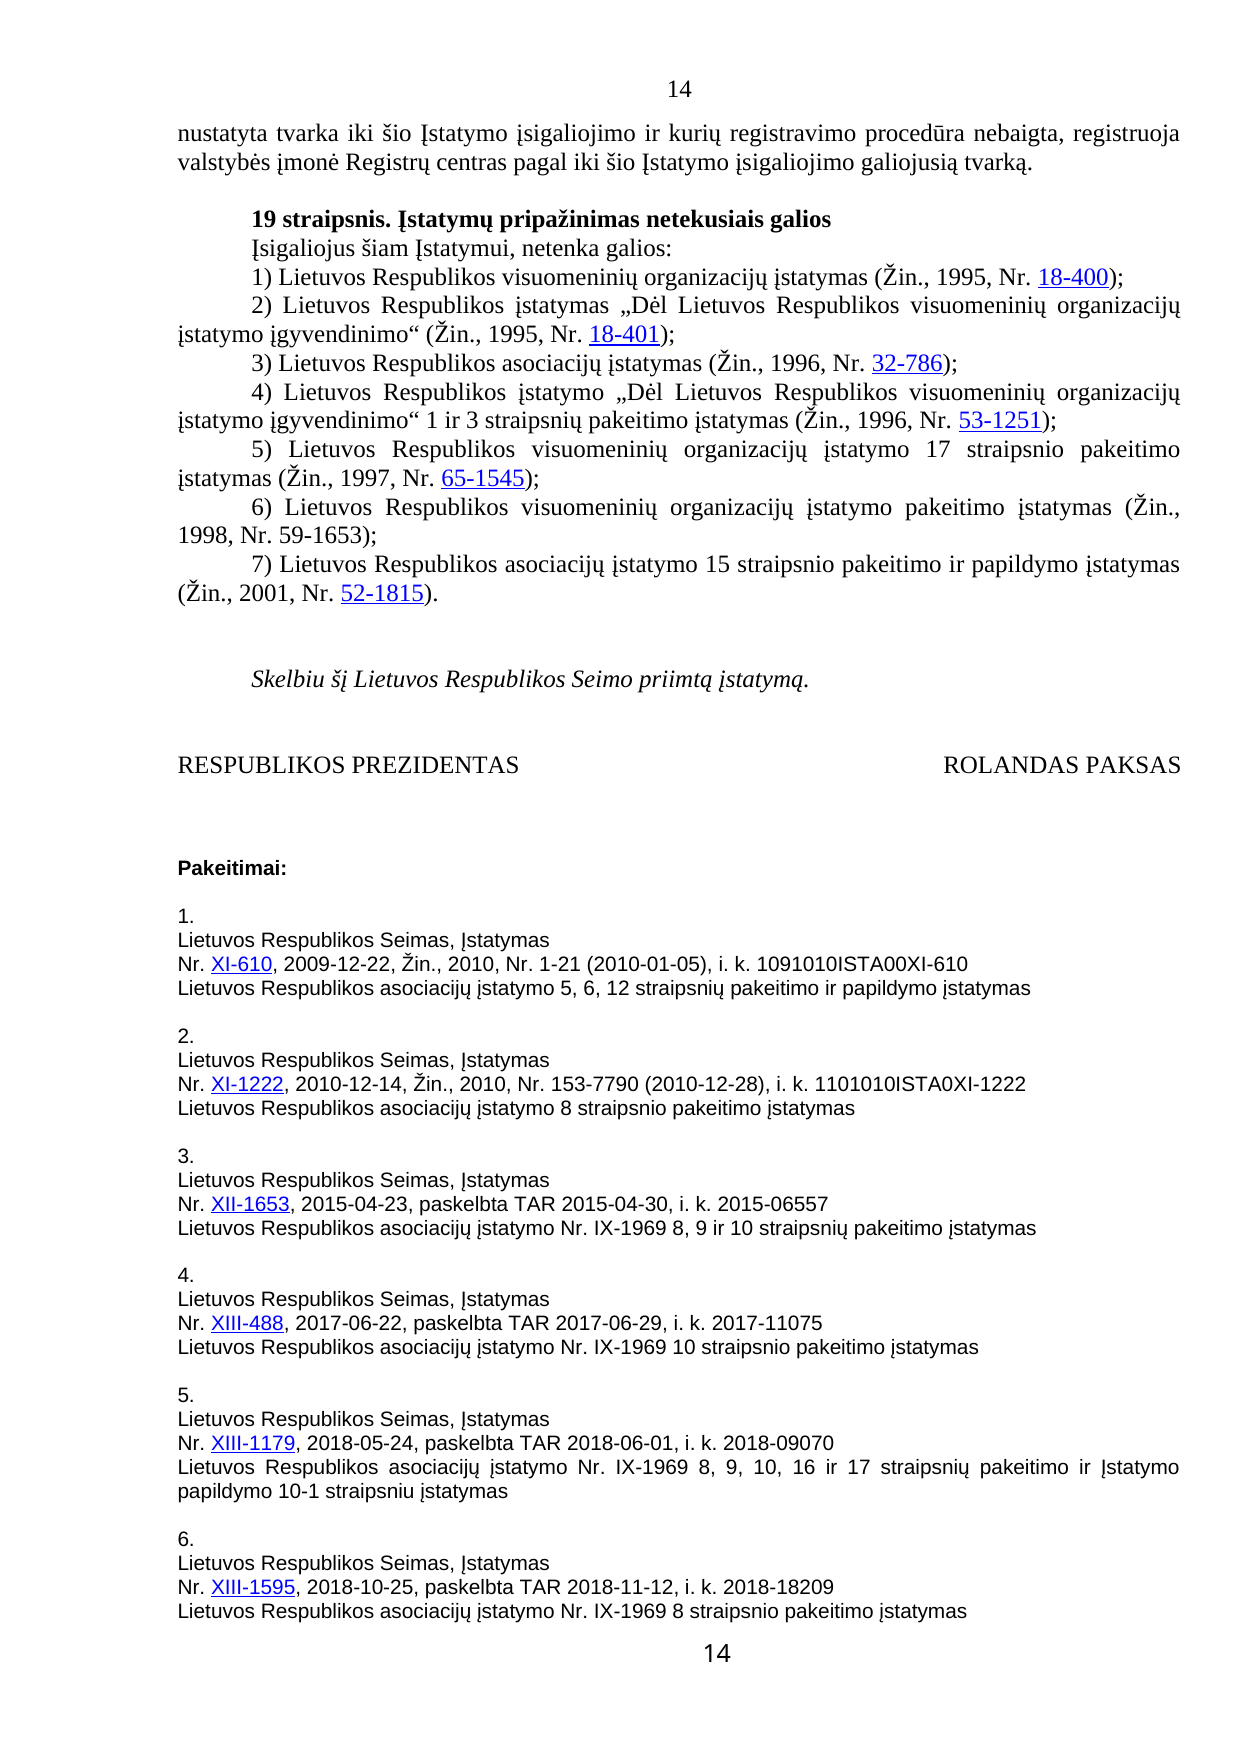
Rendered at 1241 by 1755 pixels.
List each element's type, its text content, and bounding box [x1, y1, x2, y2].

text Nr. XII-1653, 2015-04-23, paskelbta TAR 2015-04-30, i. k. 2015-06557 [177, 1191, 1181, 1215]
text Nr. XI-1222, 2010-12-14, Žin., 2010, Nr. 153-7790 (2010-12-28), i. k. 1101010ISTA0XI-1222 [177, 1072, 1181, 1096]
text 2. [177, 1024, 1181, 1048]
text Lietuvos Respublikos Seimas, Įstatymas [177, 1287, 1181, 1311]
text 3. [177, 1143, 1181, 1167]
text Lietuvos Respublikos asociacijų įstatymo Nr. IX-1969 10 straipsnio pakeitimo įstatymas [177, 1335, 1181, 1359]
text 4) Lietuvos Respublikos įstatymo „Dėl Lietuvos Respublikos visuomeninių organizacijų įstatymo įgyvendinimo“ 1 ir 3 straipsnių pakeitimo įstatymas (Žin., 1996, Nr. 53-1251); [177, 377, 1181, 434]
text 4. [177, 1263, 1181, 1287]
text 6) Lietuvos Respublikos visuomeninių organizacijų įstatymo pakeitimo įstatymas (Žin., 1998, Nr. 59-1653); [177, 492, 1181, 549]
text 5) Lietuvos Respublikos visuomeninių organizacijų įstatymo 17 straipsnio pakeitimo įstatymas (Žin., 1997, Nr. 65-1545); [177, 434, 1181, 492]
text 2) Lietuvos Respublikos įstatymas „Dėl Lietuvos Respublikos visuomeninių organizacijų įstatymo įgyvendinimo“ (Žin., 1995, Nr. 18-401); [177, 291, 1181, 348]
text Lietuvos Respublikos asociacijų įstatymo Nr. IX-1969 8, 9, 10, 16 ir 17 straipsnių pakeitimo ir Įstatymo papildymo 10-1 straipsniu įstatymas [177, 1455, 1181, 1503]
text 19 straipsnis. Įstatymų pripažinimas netekusiais galios [177, 204, 1181, 233]
text Pakeitimai: [177, 856, 1181, 880]
text Įsigaliojus šiam Įstatymui, netenka galios: [177, 233, 1181, 262]
text RESPUBLIKOS PREZIDENTAS ROLANDAS PAKSAS [177, 751, 1181, 779]
text 6. [177, 1527, 1181, 1551]
text Nr. XIII-1179, 2018-05-24, paskelbta TAR 2018-06-01, i. k. 2018-09070 [177, 1431, 1181, 1455]
text Lietuvos Respublikos Seimas, Įstatymas [177, 1048, 1181, 1072]
text 1) Lietuvos Respublikos visuomeninių organizacijų įstatymas (Žin., 1995, Nr. 18-400); [177, 262, 1181, 291]
text Nr. XIII-1595, 2018-10-25, paskelbta TAR 2018-11-12, i. k. 2018-18209 [177, 1575, 1181, 1599]
text Lietuvos Respublikos asociacijų įstatymo Nr. IX-1969 8, 9 ir 10 straipsnių pakeitimo įstatymas [177, 1215, 1181, 1239]
text Lietuvos Respublikos Seimas, Įstatymas [177, 1551, 1181, 1575]
text 3) Lietuvos Respublikos asociacijų įstatymas (Žin., 1996, Nr. 32-786); [177, 348, 1181, 377]
text Lietuvos Respublikos asociacijų įstatymo Nr. IX-1969 8 straipsnio pakeitimo įstatymas [177, 1599, 1181, 1623]
text Nr. XI-610, 2009-12-22, Žin., 2010, Nr. 1-21 (2010-01-05), i. k. 1091010ISTA00XI-610 [177, 952, 1181, 976]
text Lietuvos Respublikos Seimas, Įstatymas [177, 928, 1181, 952]
text 5. [177, 1383, 1181, 1407]
text Lietuvos Respublikos Seimas, Įstatymas [177, 1407, 1181, 1431]
text 1. [177, 904, 1181, 928]
text Lietuvos Respublikos Seimas, Įstatymas [177, 1167, 1181, 1191]
text 7) Lietuvos Respublikos asociacijų įstatymo 15 straipsnio pakeitimo ir papildymo įstatymas (Žin., 2001, Nr. 52-1815). [177, 549, 1181, 607]
text Nr. XIII-488, 2017-06-22, paskelbta TAR 2017-06-29, i. k. 2017-11075 [177, 1311, 1181, 1335]
text Lietuvos Respublikos asociacijų įstatymo 5, 6, 12 straipsnių pakeitimo ir papildymo įstatymas [177, 976, 1181, 1000]
text Skelbiu šį Lietuvos Respublikos Seimo priimtą įstatymą. [177, 664, 1181, 693]
text nustatyta tvarka iki šio Įstatymo įsigaliojimo ir kurių registravimo procedūra nebaigta, registruoja valstybės įmonė Registrų centras pagal iki šio Įstatymo įsigaliojimo galiojusią tvarką. [177, 118, 1181, 176]
text Lietuvos Respublikos asociacijų įstatymo 8 straipsnio pakeitimo įstatymas [177, 1096, 1181, 1119]
